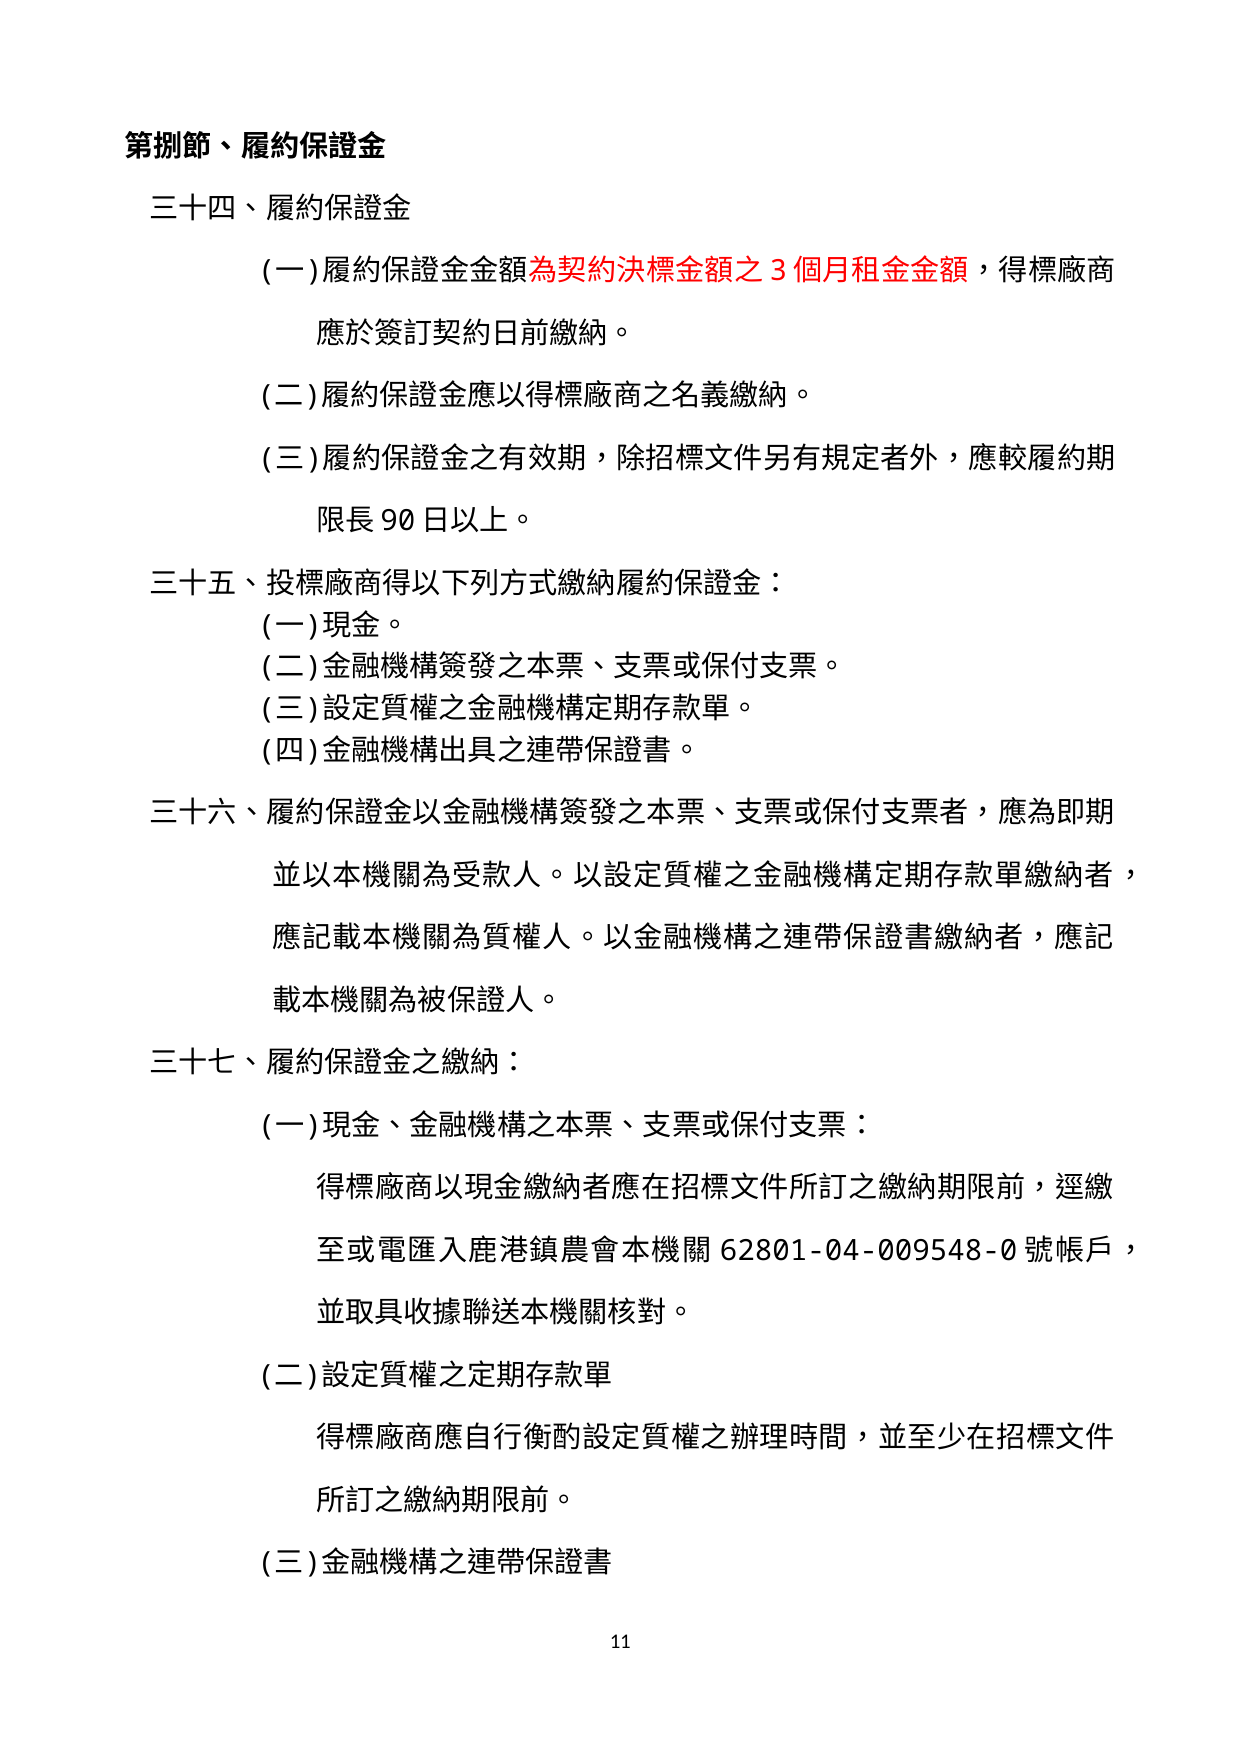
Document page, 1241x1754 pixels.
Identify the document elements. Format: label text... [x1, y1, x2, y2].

text 第捌節、履約保證金 [124, 102, 1116, 164]
text (三)金融機構之連帶保證書 [257, 1518, 1116, 1581]
text 得標廠商以現金繳納者應在招標文件所訂之繳納期限前，逕繳至或電匯入鹿港鎮農會本機關62801-04-009548-0號帳戶，並取具收據聯送本機關核對。 [316, 1143, 1116, 1331]
text 三十七、履約保證金之繳納： [149, 1018, 1116, 1081]
text (三)設定質權之金融機構定期存款單。 [258, 685, 1116, 727]
text (二)履約保證金應以得標廠商之名義繳納。 [257, 352, 1116, 414]
text (二)設定質權之定期存款單 [257, 1331, 1116, 1393]
text 得標廠商應自行衡酌設定質權之辦理時間，並至少在招標文件所訂之繳納期限前。 [316, 1393, 1116, 1518]
text (一)現金。 [258, 602, 1116, 643]
text (四)金融機構出具之連帶保證書。 [258, 727, 1116, 768]
text (三)履約保證金之有效期，除招標文件另有規定者外，應較履約期限長90日以上。 [258, 414, 1116, 539]
text 三十四、履約保證金 [149, 164, 1116, 227]
text (一)履約保證金金額為契約決標金額之3個月租金金額，得標廠商應於簽訂契約日前繳納。 [258, 227, 1116, 352]
text 三十五、投標廠商得以下列方式繳納履約保證金： [149, 539, 1116, 602]
text 三十六、履約保證金以金融機構簽發之本票、支票或保付支票者，應為即期並以本機關為受款人。以設定質權之金融機構定期存款單繳納者，應記載本機關為質權人。以金融機構之連帶保證書繳納者，應記載本機關為被保證人。 [149, 768, 1116, 1018]
text (一)現金、金融機構之本票、支票或保付支票： [258, 1081, 1116, 1143]
text (二)金融機構簽發之本票、支票或保付支票。 [258, 643, 1116, 685]
